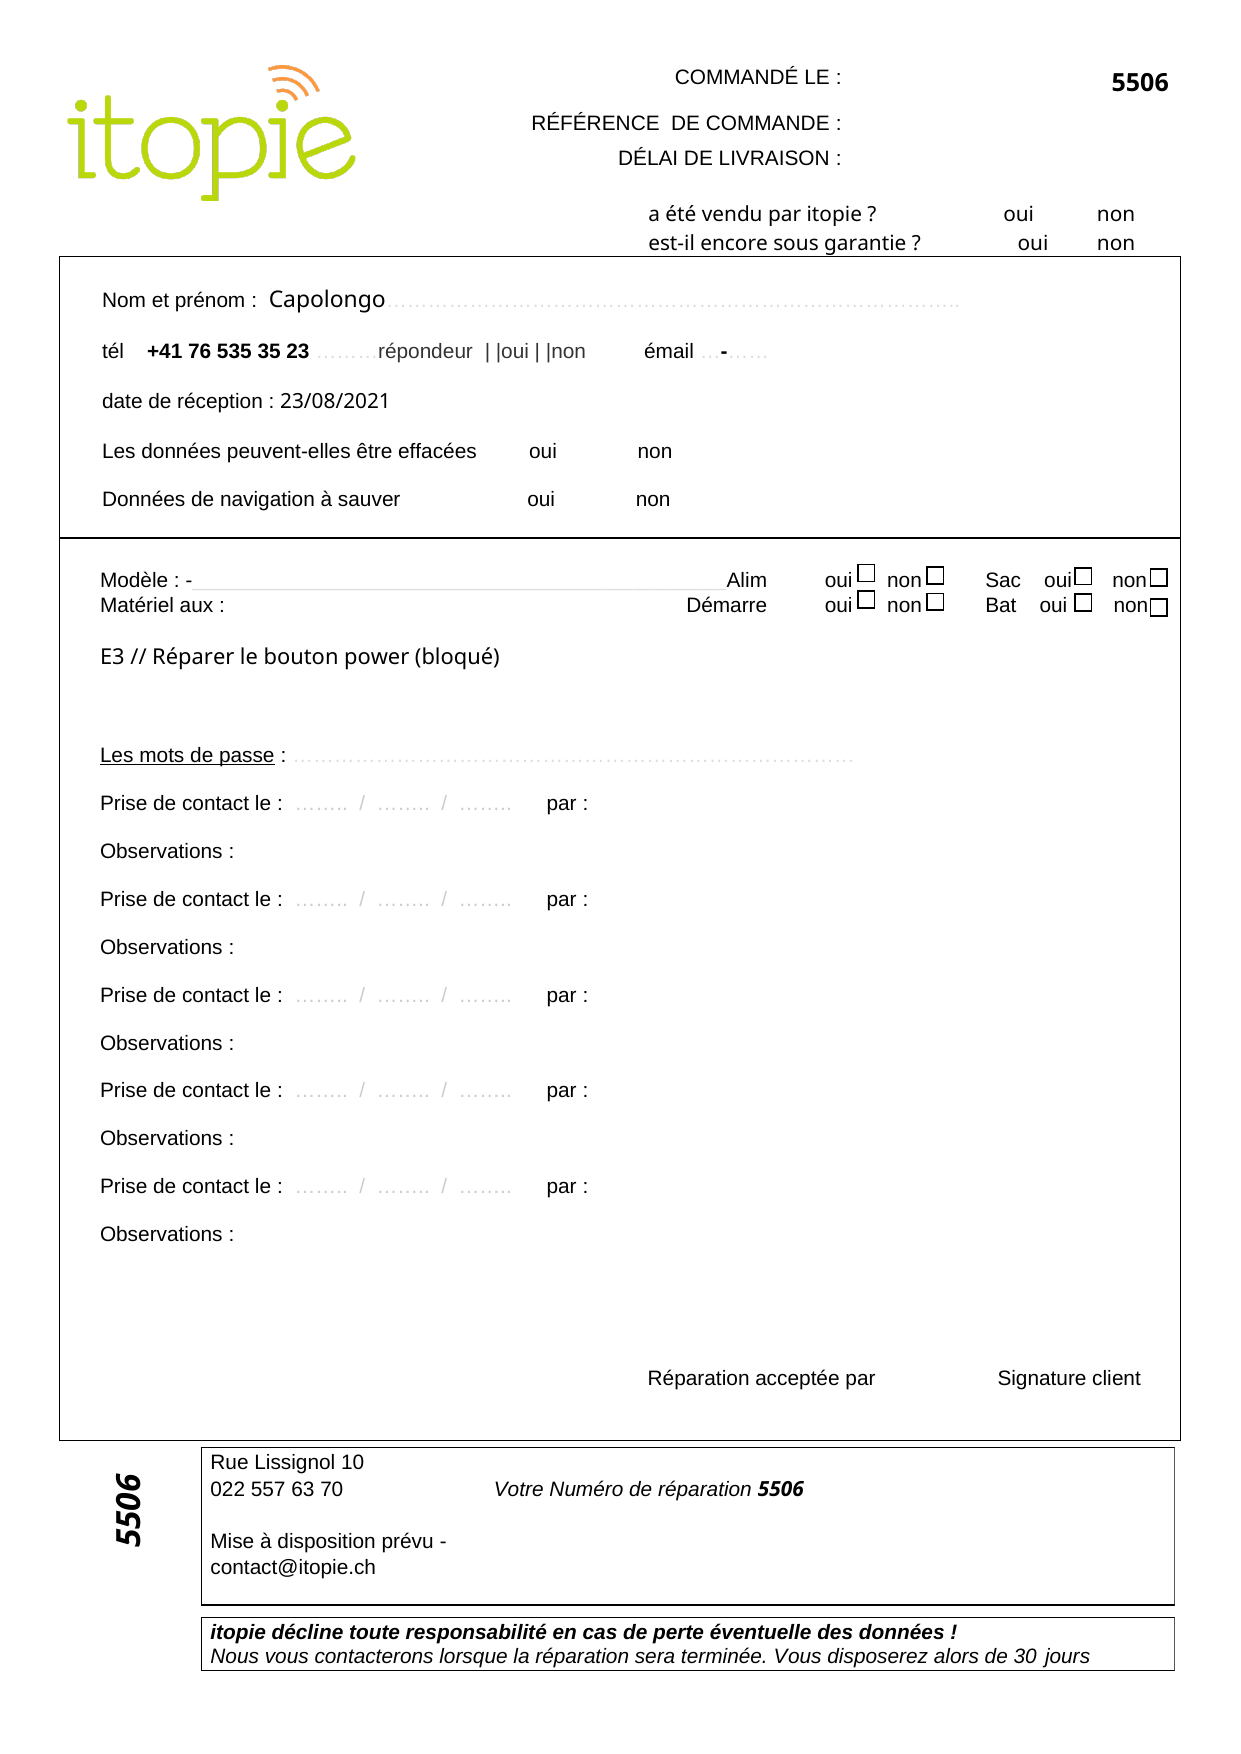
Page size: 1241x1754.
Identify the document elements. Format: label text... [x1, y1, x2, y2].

text E3 // Réparer le bouton power (bloqué) [60, 638, 1180, 671]
text Observations : [60, 836, 1180, 863]
table_cell [847, 105, 1180, 140]
table_header Rue Lissignol 10 022 557 63 70 Votre Numéro de réparation 5506 Mise à disposition prévu - contact@itopie.ch [195, 1441, 1180, 1611]
text Nom et prénom : Capolongo……………………………………………………………………….. [60, 280, 1180, 314]
table_cell itopie décline toute responsabilité en cas de perte éventuelle des données ! Nous vous contacterons lorsque la réparation sera terminée. Vous disposerez alors de 30 jours [195, 1611, 1180, 1677]
text Observations : [60, 1219, 1180, 1246]
text tél +41 76 535 35 23 ………répondeur | |oui | |non émail …-…… [60, 335, 1180, 362]
text Observations : [60, 1027, 1180, 1054]
text Prise de contact le : …….. / …….. / …….. par : [60, 1075, 1180, 1102]
picture [67, 65, 356, 201]
text Les mots de passe : ……………………………………………………………………… [60, 740, 1180, 767]
text Prise de contact le : …….. / …….. / …….. par : [60, 979, 1180, 1006]
text Modèle : - Alim oui non Sac oui non [879, 562, 925, 590]
text Les données peuvent-elles être effacées oui non [60, 436, 1180, 463]
table_header 5506 [59, 1441, 195, 1677]
text a été vendu par itopie ? oui non [59, 199, 1181, 228]
text date de réception : 23/08/2021 [60, 383, 1180, 415]
text Modèle : - Alim oui non Sac oui non [948, 562, 1180, 590]
table_header 5506 [847, 59, 1180, 104]
text Réparation acceptée par Signature client [60, 1363, 1180, 1390]
table_cell DÉLAI DE LIVRAISON : [490, 140, 847, 175]
table_cell RÉFÉRENCE DE COMMANDE : [490, 105, 847, 140]
text Prise de contact le : …….. / …….. / …….. par : [60, 883, 1180, 911]
table_cell [847, 140, 1180, 175]
text Matériel aux : Démarre oui non Bat oui non [60, 590, 1180, 617]
text Observations : [60, 1123, 1180, 1150]
text Observations : [60, 931, 1180, 958]
text Données de navigation à sauver oui non [60, 484, 1180, 511]
text Prise de contact le : …….. / …….. / …….. par : [60, 788, 1180, 815]
text est-il encore sous garantie ? oui non [59, 228, 1181, 256]
text Modèle : - Alim oui non Sac oui non [60, 562, 856, 590]
text Prise de contact le : …….. / …….. / …….. par : [60, 1171, 1180, 1198]
table_header COMMANDÉ LE : [490, 59, 847, 104]
